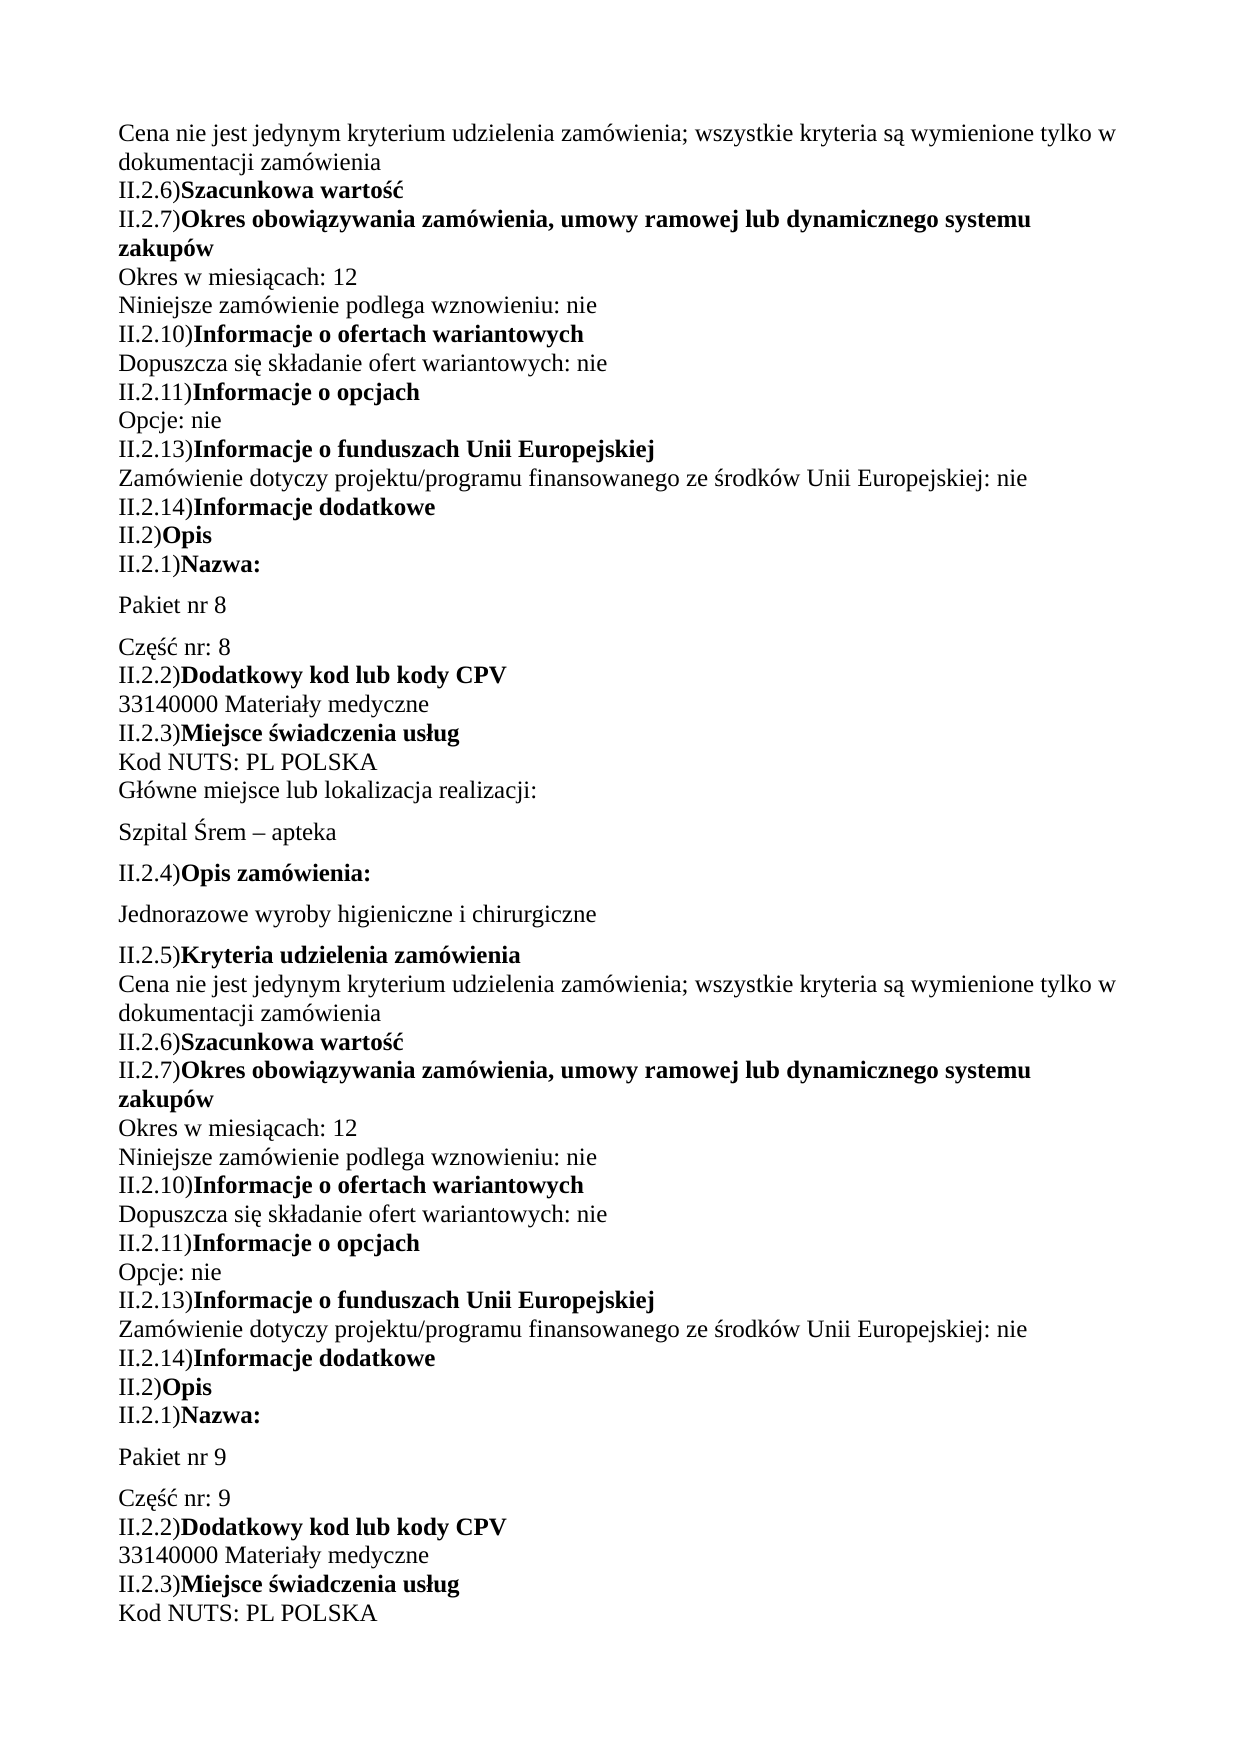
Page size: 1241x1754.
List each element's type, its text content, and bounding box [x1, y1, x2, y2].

text Kod NUTS: PL POLSKA [118, 747, 1122, 776]
text Kod NUTS: PL POLSKA [118, 1598, 1122, 1627]
text Opcje: nie [118, 406, 1122, 434]
text II.2.3)Miejsce świadczenia usług [118, 718, 1122, 747]
text Jednorazowe wyroby higieniczne i chirurgiczne [118, 899, 1122, 928]
text Okres w miesiącach: 12 [118, 262, 1122, 291]
text II.2.6)Szacunkowa wartość [118, 176, 1122, 204]
text II.2.4)Opis zamówienia: [118, 858, 1122, 887]
text Dopuszcza się składanie ofert wariantowych: nie [118, 1199, 1122, 1228]
text II.2.1)Nazwa: [118, 549, 1122, 578]
text II.2.13)Informacje o funduszach Unii Europejskiej [118, 1286, 1122, 1314]
text II.2.1)Nazwa: [118, 1401, 1122, 1429]
text II.2.7)Okres obowiązywania zamówienia, umowy ramowej lub dynamicznego systemu zakupów [118, 1056, 1122, 1113]
text Część nr: 8 [118, 632, 1122, 661]
text Pakiet nr 9 [118, 1442, 1122, 1471]
text Zamówienie dotyczy projektu/programu finansowanego ze środków Unii Europejskiej: nie [118, 463, 1122, 492]
text II.2.10)Informacje o ofertach wariantowych [118, 319, 1122, 348]
text II.2.10)Informacje o ofertach wariantowych [118, 1171, 1122, 1199]
text Cena nie jest jedynym kryterium udzielenia zamówienia; wszystkie kryteria są wymienione tylko w dokumentacji zamówienia [118, 118, 1122, 176]
text II.2.14)Informacje dodatkowe [118, 492, 1122, 521]
text Pakiet nr 8 [118, 591, 1122, 619]
text II.2.5)Kryteria udzielenia zamówienia [118, 941, 1122, 969]
text II.2)Opis [118, 1372, 1122, 1401]
text Niniejsze zamówienie podlega wznowieniu: nie [118, 291, 1122, 319]
text II.2.7)Okres obowiązywania zamówienia, umowy ramowej lub dynamicznego systemu zakupów [118, 204, 1122, 262]
text Część nr: 9 [118, 1483, 1122, 1512]
text Szpital Śrem – apteka [118, 817, 1122, 846]
text II.2)Opis [118, 521, 1122, 549]
text 33140000 Materiały medyczne [118, 1541, 1122, 1569]
text II.2.13)Informacje o funduszach Unii Europejskiej [118, 434, 1122, 463]
text 33140000 Materiały medyczne [118, 689, 1122, 718]
text Zamówienie dotyczy projektu/programu finansowanego ze środków Unii Europejskiej: nie [118, 1314, 1122, 1343]
text II.2.6)Szacunkowa wartość [118, 1027, 1122, 1056]
text II.2.11)Informacje o opcjach [118, 377, 1122, 406]
text II.2.11)Informacje o opcjach [118, 1228, 1122, 1257]
text Opcje: nie [118, 1257, 1122, 1286]
text II.2.3)Miejsce świadczenia usług [118, 1569, 1122, 1598]
text II.2.2)Dodatkowy kod lub kody CPV [118, 661, 1122, 689]
text Okres w miesiącach: 12 [118, 1113, 1122, 1142]
text Dopuszcza się składanie ofert wariantowych: nie [118, 348, 1122, 377]
text Główne miejsce lub lokalizacja realizacji: [118, 776, 1122, 804]
text II.2.2)Dodatkowy kod lub kody CPV [118, 1512, 1122, 1541]
text Cena nie jest jedynym kryterium udzielenia zamówienia; wszystkie kryteria są wymienione tylko w dokumentacji zamówienia [118, 969, 1122, 1027]
text Niniejsze zamówienie podlega wznowieniu: nie [118, 1142, 1122, 1171]
text II.2.14)Informacje dodatkowe [118, 1343, 1122, 1372]
